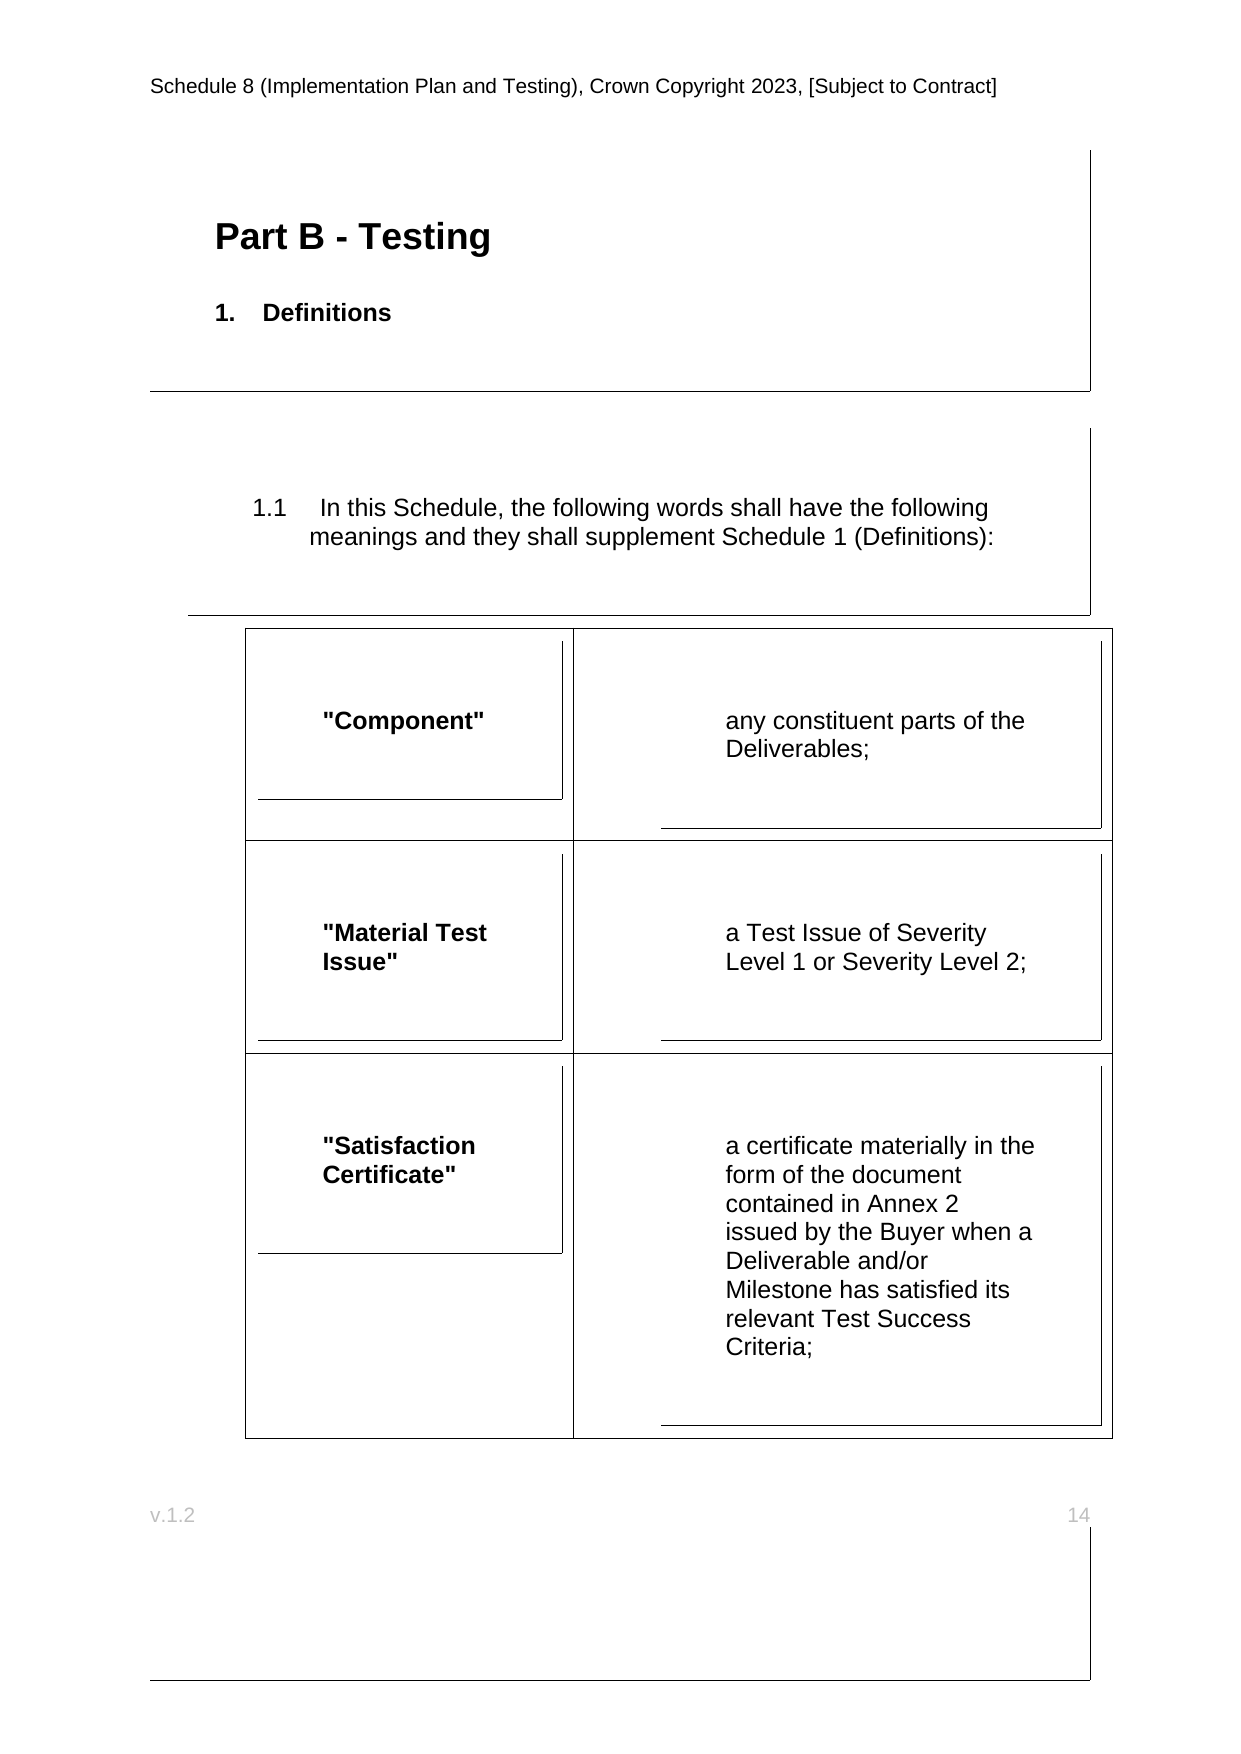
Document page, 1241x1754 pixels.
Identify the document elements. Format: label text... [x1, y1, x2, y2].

table_cell a Test Issue of Severity Level 1 or Severity Level 2; [574, 841, 1112, 1053]
text Part B - Testing [150, 150, 1090, 233]
table_header "Component" [246, 629, 573, 840]
table_cell a certificate materially in the form of the document contained in Annex 2 issued by the Buyer when a Deliverable and/or Milestone has satisfied its relevant Test Success Criteria; [574, 1054, 1112, 1438]
list Definitions [150, 233, 1090, 391]
table_cell "Material Test Issue" [246, 841, 573, 1053]
list In this Schedule, the following words shall have the following meanings and they shall supplement Schedule 1 (Definitions): [187, 428, 1090, 615]
table_header any constituent parts of the Deliverables; [574, 629, 1112, 840]
table_cell "Satisfaction Certificate" [246, 1054, 573, 1438]
